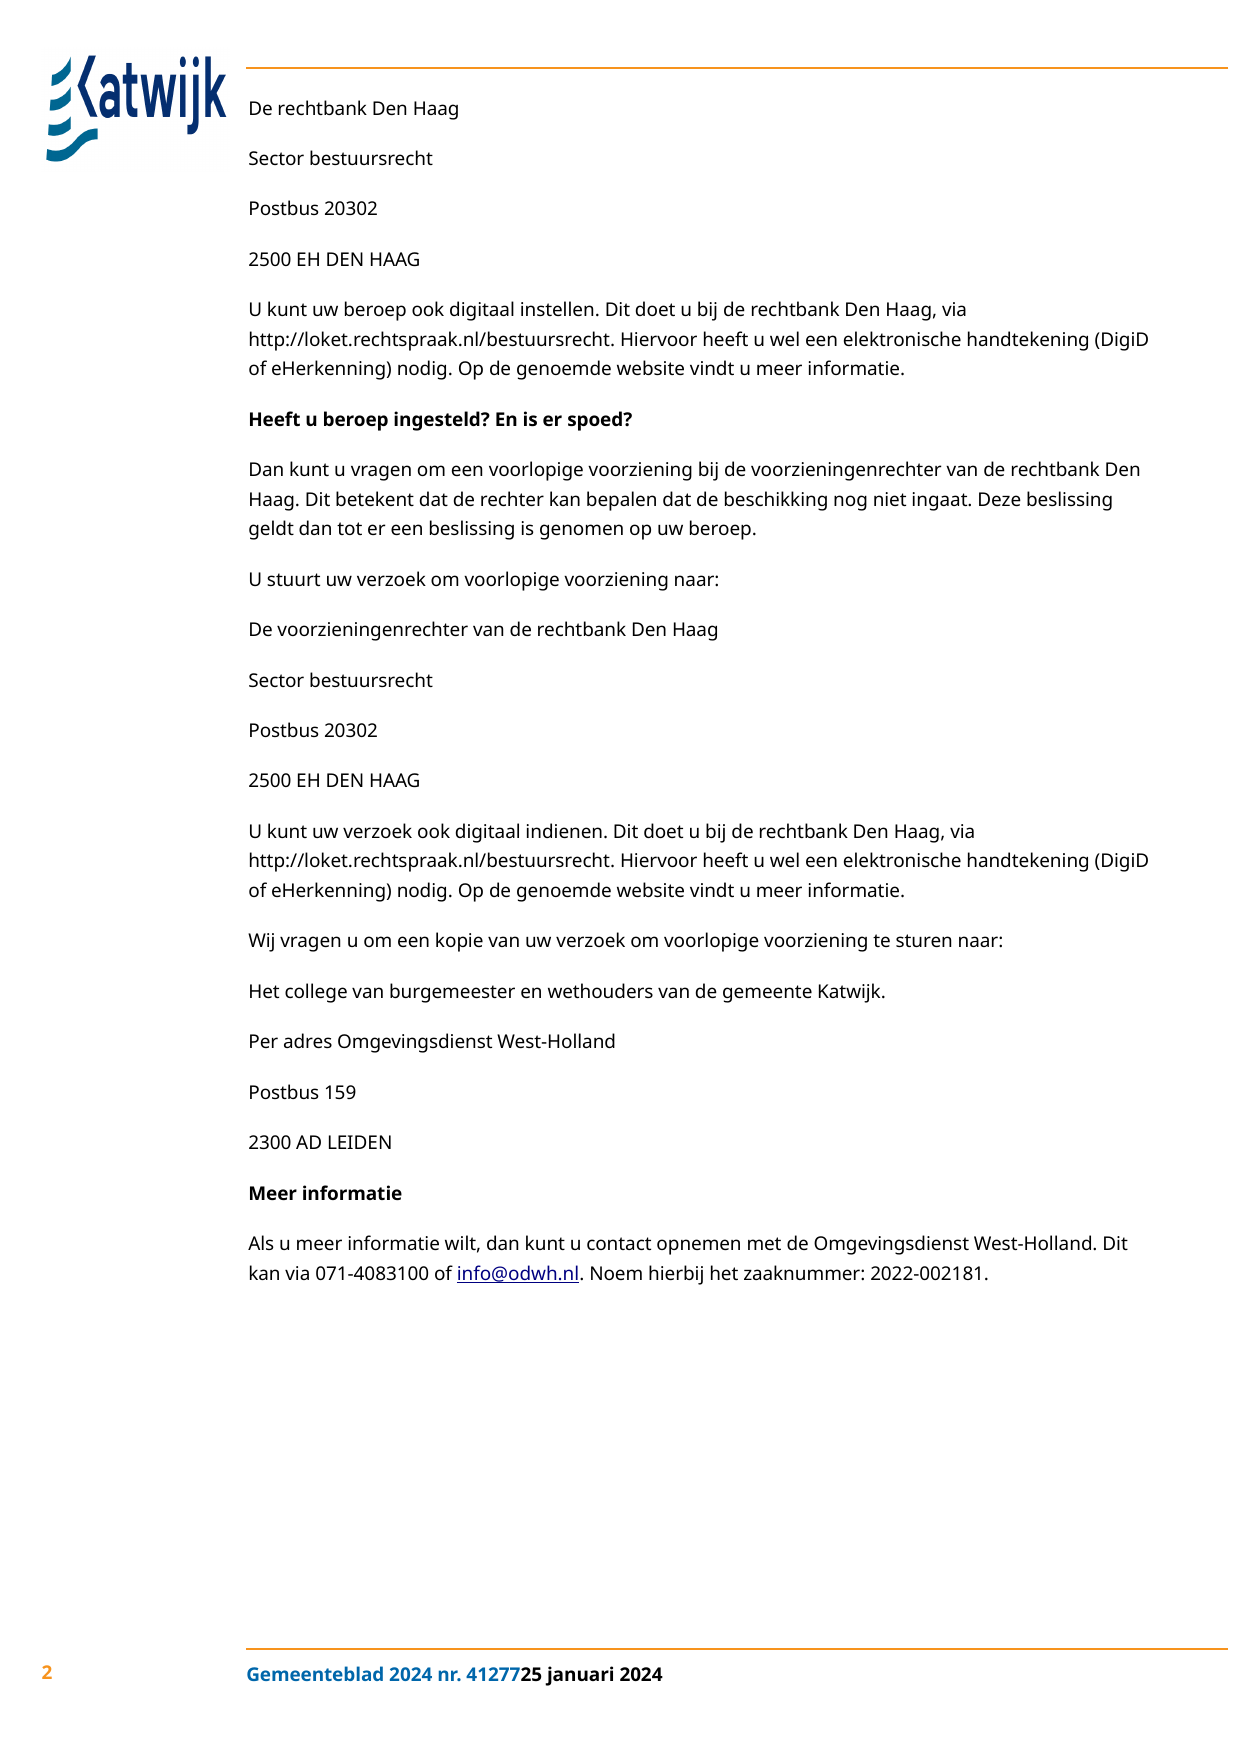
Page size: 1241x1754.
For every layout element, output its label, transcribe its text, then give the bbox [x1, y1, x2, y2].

text Per adres Omgevingsdienst West-Holland [248, 1028, 1152, 1054]
text 2500 EH DEN HAAG [248, 246, 1152, 272]
text Postbus 20302 [248, 196, 1152, 221]
text U kunt uw beroep ook digitaal instellen. Dit doet u bij de rechtbank Den Haag, via http://loket.rechtspraak.nl/bestuursrecht. Hiervoor heeft u wel een elektronische handtekening (DigiD of eHerkenning) nodig. Op de genoemde website vindt u meer informatie. [248, 296, 1152, 381]
text U stuurt uw verzoek om voorlopige voorziening naar: [248, 566, 1152, 592]
text Postbus 159 [248, 1079, 1152, 1105]
text 2300 AD LEIDEN [248, 1129, 1152, 1155]
text Sector bestuursrecht [248, 145, 1152, 171]
text De voorzieningenrechter van de rechtbank Den Haag [248, 616, 1152, 642]
text Meer informatie [248, 1180, 1152, 1206]
picture [41, 47, 231, 172]
text Sector bestuursrecht [248, 667, 1152, 693]
text U kunt uw verzoek ook digitaal indienen. Dit doet u bij de rechtbank Den Haag, via http://loket.rechtspraak.nl/bestuursrecht. Hiervoor heeft u wel een elektronische handtekening (DigiD of eHerkenning) nodig. Op de genoemde website vindt u meer informatie. [248, 818, 1152, 903]
text Dan kunt u vragen om een voorlopige voorziening bij de voorzieningenrechter van de rechtbank Den Haag. Dit betekent dat de rechter kan bepalen dat de beschikking nog niet ingaat. Deze beslissing geldt dan tot er een beslissing is genomen op uw beroep. [248, 456, 1152, 541]
text 2500 EH DEN HAAG [248, 768, 1152, 793]
text Heeft u beroep ingesteld? En is er spoed? [248, 406, 1152, 432]
text De rechtbank Den Haag [248, 95, 1152, 121]
text Postbus 20302 [248, 717, 1152, 743]
text Als u meer informatie wilt, dan kunt u contact opnemen met de Omgevingsdienst West-Holland. Dit kan via 071-4083100 of info@odwh.nl. Noem hierbij het zaaknummer: 2022-002181. [248, 1230, 1152, 1286]
text Wij vragen u om een kopie van uw verzoek om voorlopige voorziening te sturen naar: [248, 928, 1152, 953]
text Het college van burgemeester en wethouders van de gemeente Katwijk. [248, 978, 1152, 1004]
